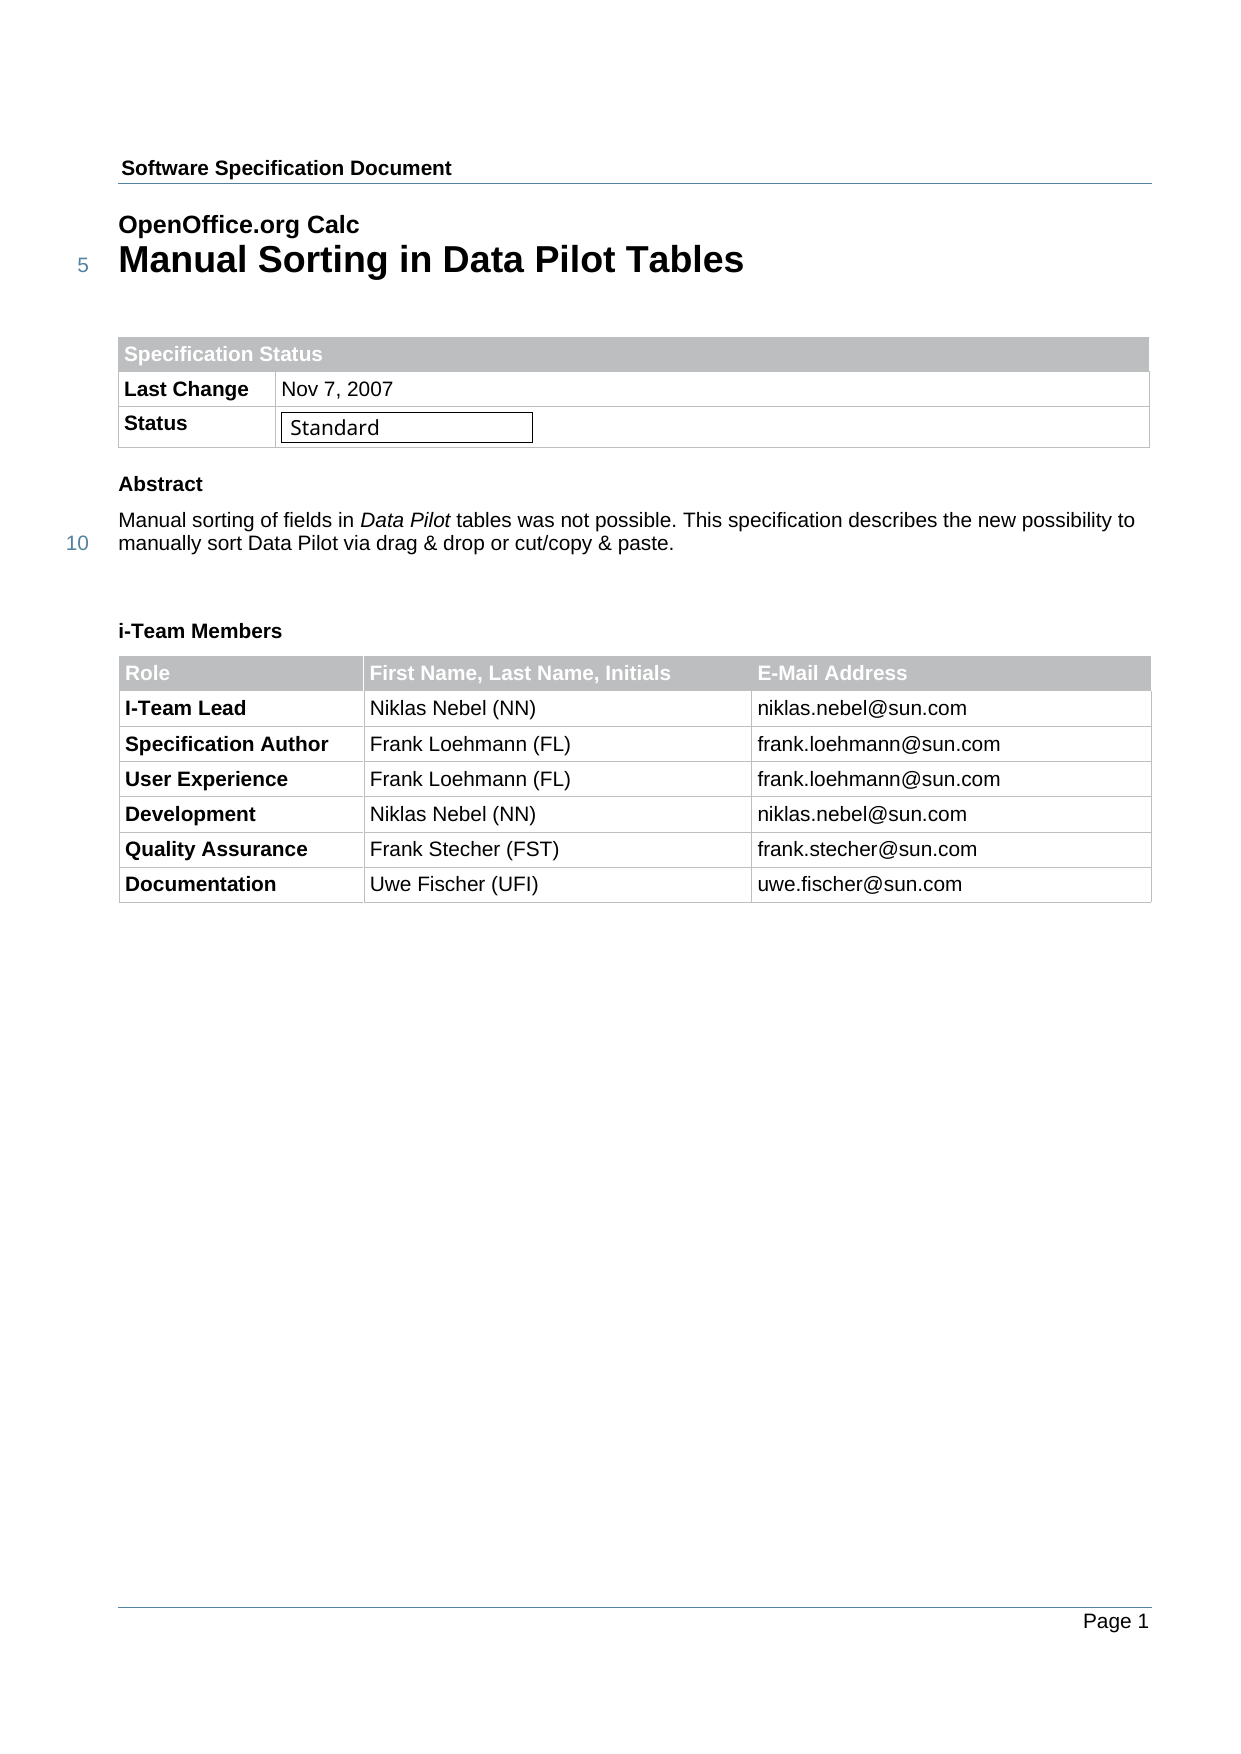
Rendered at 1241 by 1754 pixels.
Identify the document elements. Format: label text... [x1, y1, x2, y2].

table_cell Quality Assurance [120, 833, 363, 867]
table_cell Uwe Fischer (UFI) [365, 868, 751, 902]
table_cell Niklas Nebel (NN) [365, 797, 751, 832]
text Software Specification Document [118, 154, 1152, 183]
table_header E-Mail Address [751, 656, 1151, 691]
table_cell Development [120, 797, 363, 832]
table_cell User Experience [120, 762, 363, 796]
table_header First Name, Last Name, Initials [364, 656, 751, 691]
table_cell Frank Stecher (FST) [365, 833, 751, 867]
text Manual sorting of fields in Data Pilot tables was not possible. This specification describes the new possibility to manually sort Data Pilot via drag & drop or cut/copy & paste. [118, 508, 1152, 555]
text OpenOffice.org Calc [118, 211, 1152, 239]
table_cell Nov 7, 2007 [276, 372, 1149, 406]
table_cell Documentation [120, 868, 363, 902]
table_cell Status [119, 407, 275, 447]
table_cell frank.loehmann@sun.com [752, 762, 1151, 796]
table_cell Frank Loehmann (FL) [365, 727, 751, 761]
subtitle i-Team Members [118, 620, 1152, 643]
table_cell frank.stecher@sun.com [752, 833, 1151, 867]
table_header Specification Status [118, 337, 1149, 371]
subtitle Abstract [118, 472, 1152, 496]
table_cell niklas.nebel@sun.com [752, 691, 1151, 726]
table_cell Last Change [119, 372, 275, 406]
table_cell I-Team Lead [120, 691, 363, 726]
table_cell PRELIMINARY status is the initial conception of a specification. STANDARD A specification with status Standard is considered to be stable and has the approval of the i-Team. OBSOLETE An Obsolete specification is a specification that has been identified unnecessary. For example due to; technology changes or changes in other standards or specifications. [276, 407, 1149, 447]
table_header Role [119, 656, 363, 691]
table_cell frank.loehmann@sun.com [752, 727, 1151, 761]
table_cell Specification Author [120, 727, 363, 761]
table_cell niklas.nebel@sun.com [752, 797, 1151, 832]
table_cell uwe.fischer@sun.com [752, 868, 1151, 902]
table_cell Niklas Nebel (NN) [365, 691, 751, 726]
table_cell Frank Loehmann (FL) [365, 762, 751, 796]
text Manual Sorting in Data Pilot Tables [118, 239, 1152, 281]
